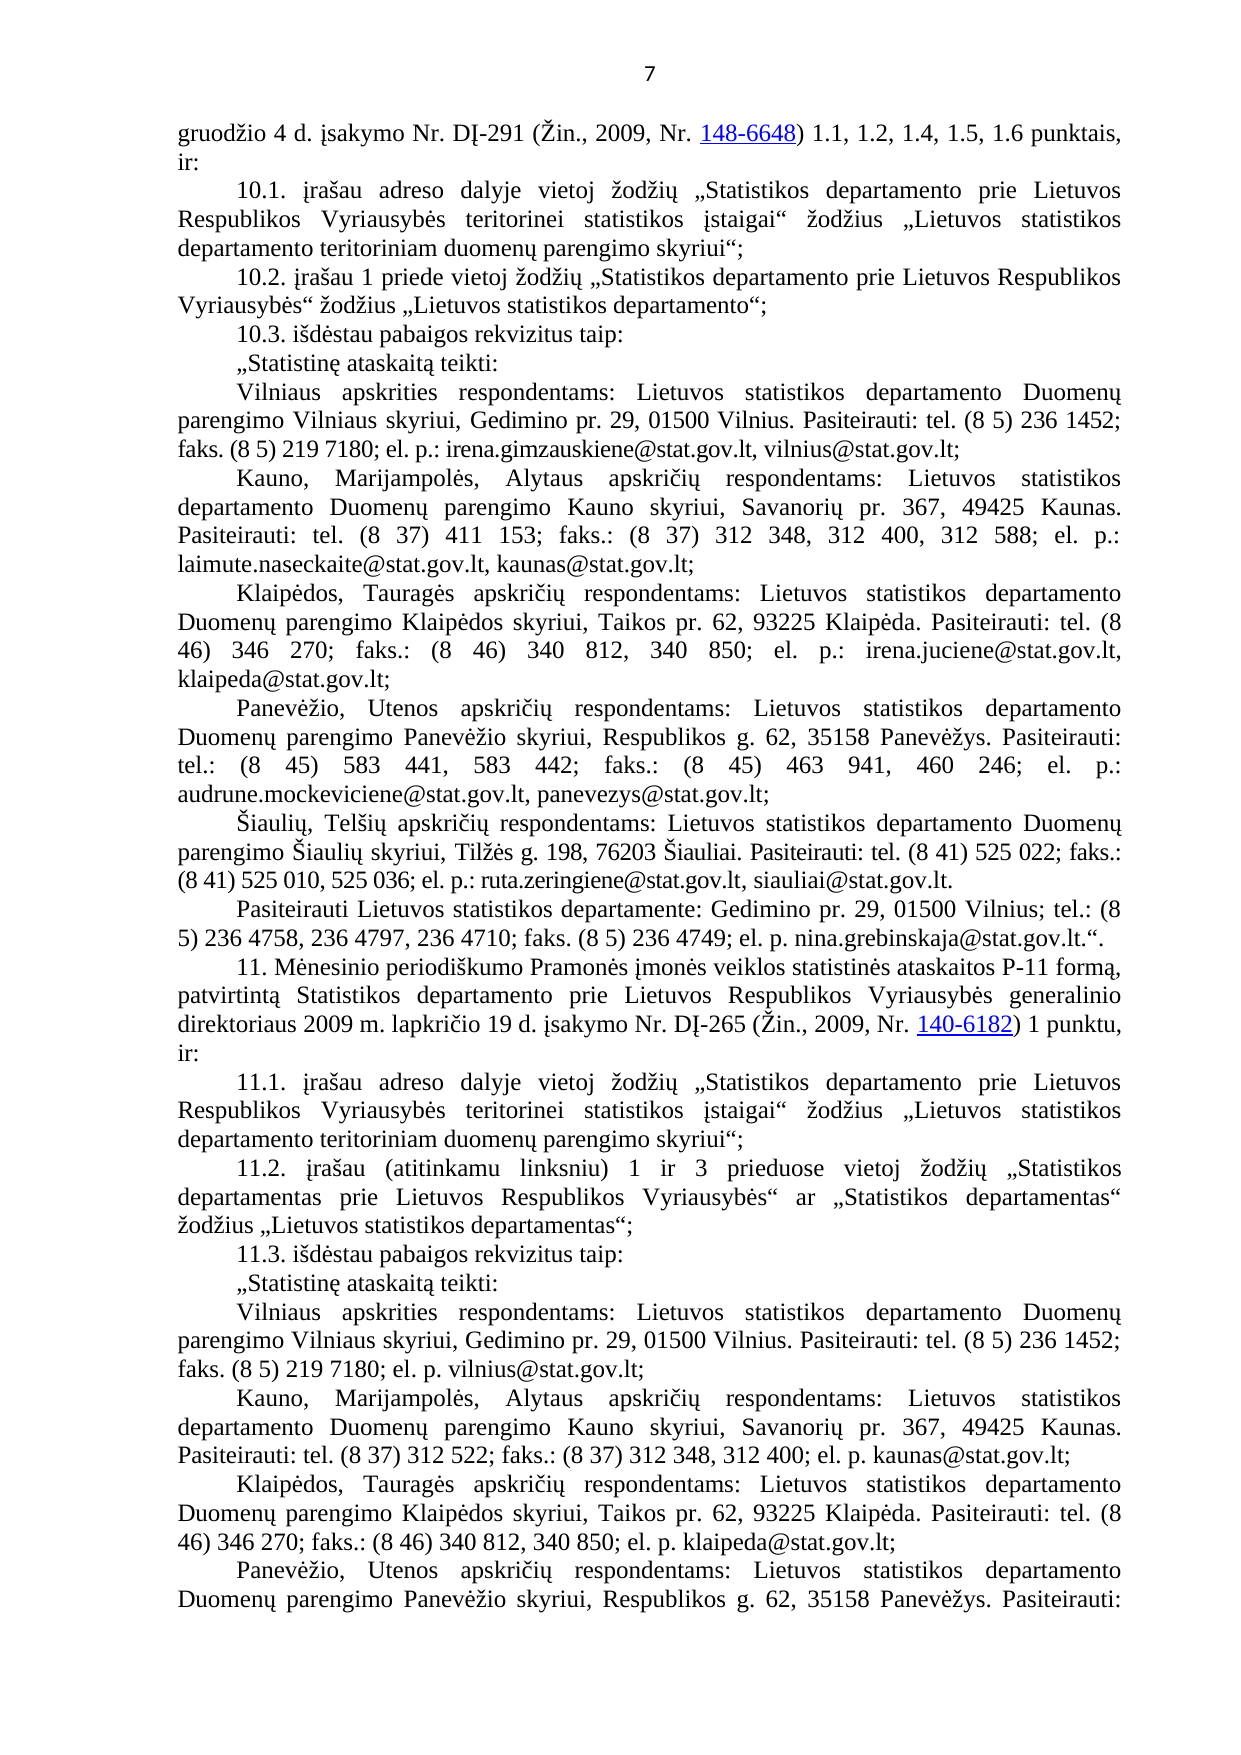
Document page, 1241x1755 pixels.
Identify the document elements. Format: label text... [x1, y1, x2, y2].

text 10.2. įrašau 1 priede vietoj žodžių „Statistikos departamento prie Lietuvos Respublikos Vyriausybės“ žodžius „Lietuvos statistikos departamento“; [177, 262, 1122, 319]
text 10.1. įrašau adreso dalyje vietoj žodžių „Statistikos departamento prie Lietuvos Respublikos Vyriausybės teritorinei statistikos įstaigai“ žodžius „Lietuvos statistikos departamento teritoriniam duomenų parengimo skyriui“; [177, 176, 1122, 262]
text Vilniaus apskrities respondentams: Lietuvos statistikos departamento Duomenų parengimo Vilniaus skyriui, Gedimino pr. 29, 01500 Vilnius. Pasiteirauti: tel. (8 5) 236 1452; faks. (8 5) 219 7180; el. p. vilnius@stat.gov.lt; [177, 1297, 1122, 1383]
text Kauno, Marijampolės, Alytaus apskričių respondentams: Lietuvos statistikos departamento Duomenų parengimo Kauno skyriui, Savanorių pr. 367, 49425 Kaunas. Pasiteirauti: tel. (8 37) 312 522; faks.: (8 37) 312 348, 312 400; el. p. kaunas@stat.gov.lt; [177, 1383, 1122, 1469]
text Vilniaus apskrities respondentams: Lietuvos statistikos departamento Duomenų parengimo Vilniaus skyriui, Gedimino pr. 29, 01500 Vilnius. Pasiteirauti: tel. (8 5) 236 1452; faks. (8 5) 219 7180; el. p.: irena.gimzauskiene@stat.gov.lt, vilnius@stat.gov.lt; [177, 377, 1122, 463]
text Pasiteirauti Lietuvos statistikos departamente: Gedimino pr. 29, 01500 Vilnius; tel.: (8 5) 236 4758, 236 4797, 236 4710; faks. (8 5) 236 4749; el. p. nina.grebinskaja@stat.gov.lt.“. [177, 894, 1122, 952]
text Panevėžio, Utenos apskričių respondentams: Lietuvos statistikos departamento Duomenų parengimo Panevėžio skyriui, Respublikos g. 62, 35158 Panevėžys. Pasiteirauti: [177, 1556, 1122, 1613]
text „Statistinę ataskaitą teikti: [177, 348, 1122, 377]
text Klaipėdos, Tauragės apskričių respondentams: Lietuvos statistikos departamento Duomenų parengimo Klaipėdos skyriui, Taikos pr. 62, 93225 Klaipėda. Pasiteirauti: tel. (8 46) 346 270; faks.: (8 46) 340 812, 340 850; el. p. klaipeda@stat.gov.lt; [177, 1469, 1122, 1556]
text Klaipėdos, Tauragės apskričių respondentams: Lietuvos statistikos departamento Duomenų parengimo Klaipėdos skyriui, Taikos pr. 62, 93225 Klaipėda. Pasiteirauti: tel. (8 46) 346 270; faks.: (8 46) 340 812, 340 850; el. p.: irena.juciene@stat.gov.lt, klaipeda@stat.gov.lt; [177, 578, 1122, 693]
text 11.1. įrašau adreso dalyje vietoj žodžių „Statistikos departamento prie Lietuvos Respublikos Vyriausybės teritorinei statistikos įstaigai“ žodžius „Lietuvos statistikos departamento teritoriniam duomenų parengimo skyriui“; [177, 1067, 1122, 1153]
text 11.2. įrašau (atitinkamu linksniu) 1 ir 3 prieduose vietoj žodžių „Statistikos departamentas prie Lietuvos Respublikos Vyriausybės“ ar „Statistikos departamentas“ žodžius „Lietuvos statistikos departamentas“; [177, 1153, 1122, 1239]
text gruodžio 4 d. įsakymo Nr. DĮ-291 (Žin., 2009, Nr. 148-6648) 1.1, 1.2, 1.4, 1.5, 1.6 punktais, ir: [177, 118, 1122, 176]
text 11.3. išdėstau pabaigos rekvizitus taip: [177, 1239, 1122, 1268]
text „Statistinę ataskaitą teikti: [177, 1268, 1122, 1297]
text Kauno, Marijampolės, Alytaus apskričių respondentams: Lietuvos statistikos departamento Duomenų parengimo Kauno skyriui, Savanorių pr. 367, 49425 Kaunas. Pasiteirauti: tel. (8 37) 411 153; faks.: (8 37) 312 348, 312 400, 312 588; el. p.: laimute.naseckaite@stat.gov.lt, kaunas@stat.gov.lt; [177, 463, 1122, 578]
text Šiaulių, Telšių apskričių respondentams: Lietuvos statistikos departamento Duomenų parengimo Šiaulių skyriui, Tilžės g. 198, 76203 Šiauliai. Pasiteirauti: tel. (8 41) 525 022; faks.: (8 41) 525 010, 525 036; el. p.: ruta.zeringiene@stat.gov.lt, siauliai@stat.gov.lt. [177, 808, 1122, 894]
text 10.3. išdėstau pabaigos rekvizitus taip: [177, 319, 1122, 348]
text 11. Mėnesinio periodiškumo Pramonės įmonės veiklos statistinės ataskaitos P-11 formą, patvirtintą Statistikos departamento prie Lietuvos Respublikos Vyriausybės generalinio direktoriaus 2009 m. lapkričio 19 d. įsakymo Nr. DĮ-265 (Žin., 2009, Nr. 140-6182) 1 punktu, ir: [177, 952, 1122, 1067]
text Panevėžio, Utenos apskričių respondentams: Lietuvos statistikos departamento Duomenų parengimo Panevėžio skyriui, Respublikos g. 62, 35158 Panevėžys. Pasiteirauti: tel.: (8 45) 583 441, 583 442; faks.: (8 45) 463 941, 460 246; el. p.: audrune.mockeviciene@stat.gov.lt, panevezys@stat.gov.lt; [177, 693, 1122, 808]
